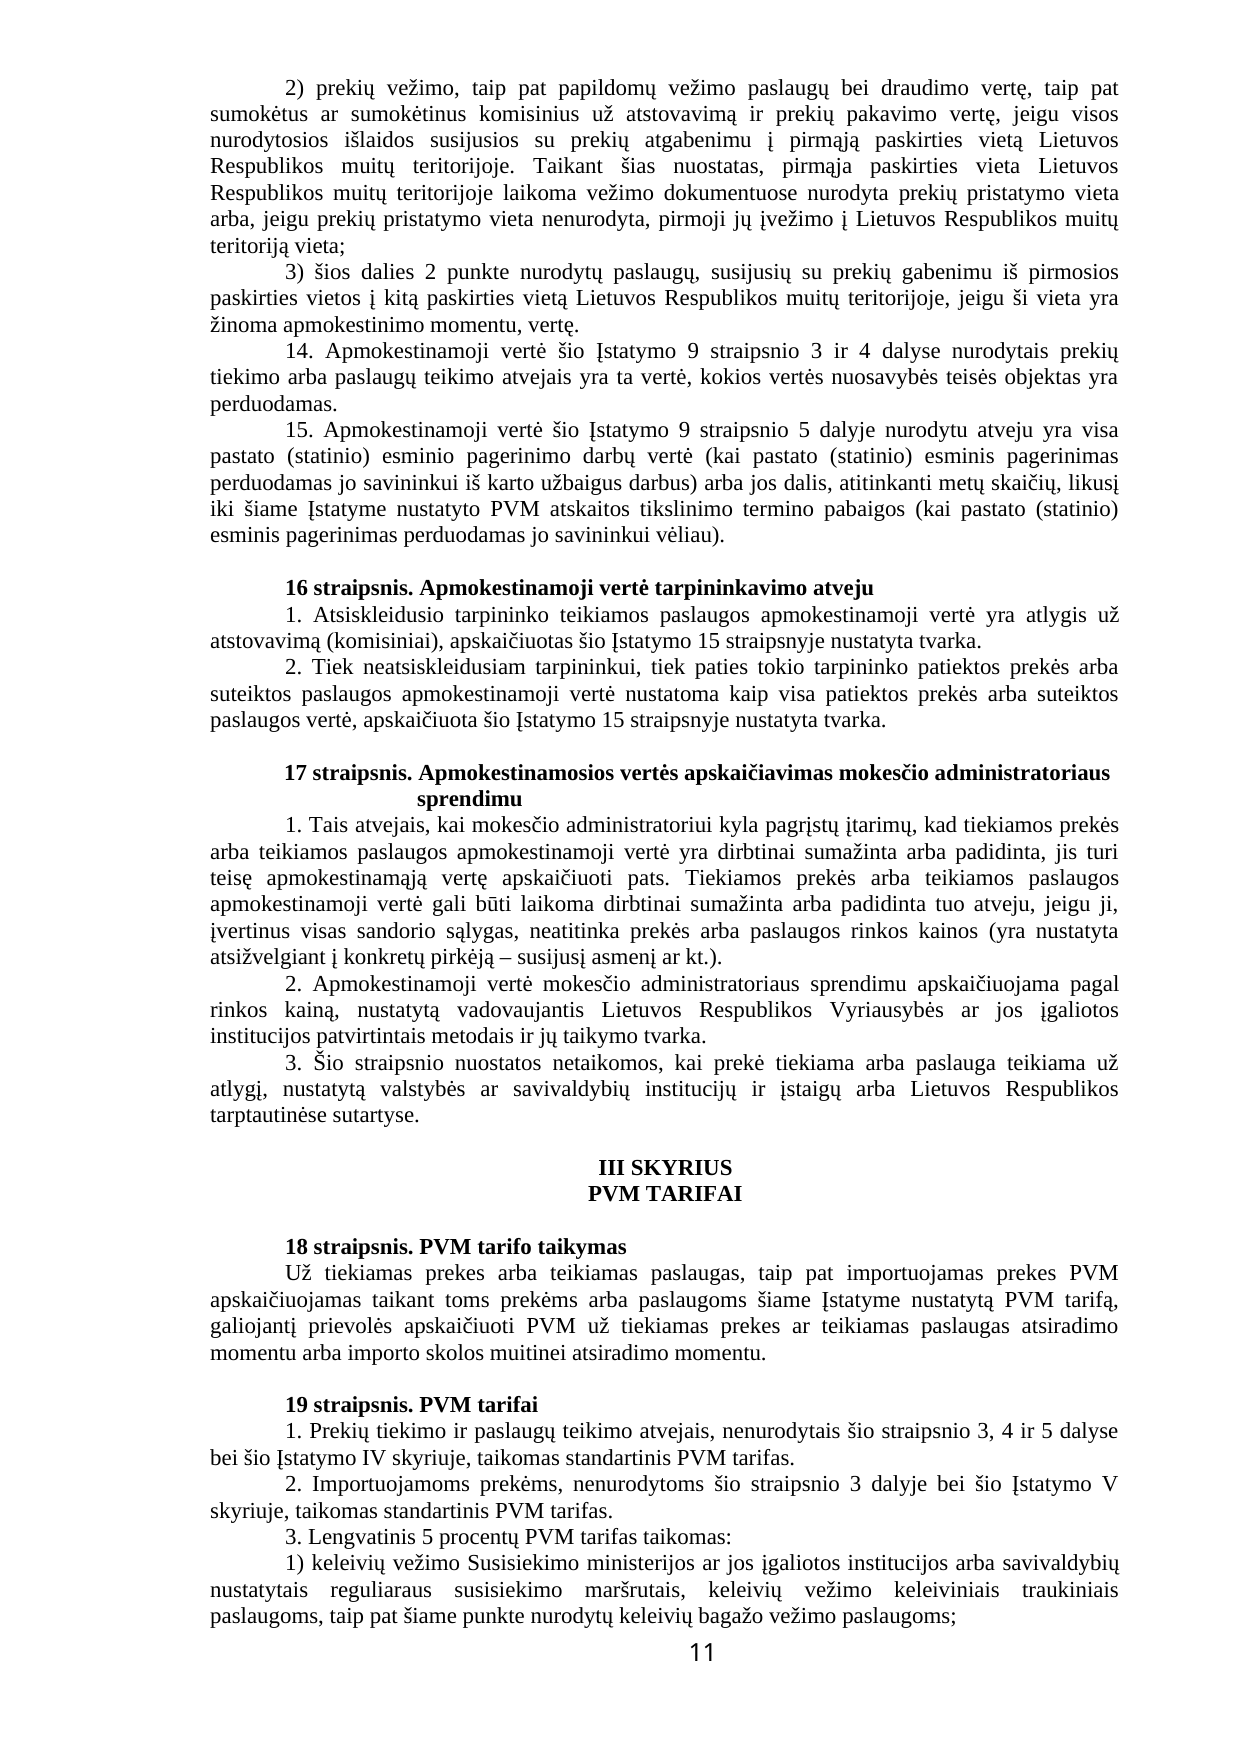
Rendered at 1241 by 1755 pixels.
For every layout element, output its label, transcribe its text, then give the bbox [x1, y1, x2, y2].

text PVM TARIFAI [210, 1180, 1120, 1207]
text 15. Apmokestinamoji vertė šio Įstatymo 9 straipsnio 5 dalyje nurodytu atveju yra visa pastato (statinio) esminio pagerinimo darbų vertė (kai pastato (statinio) esminis pagerinimas perduodamas jo savininkui iš karto užbaigus darbus) arba jos dalis, atitinkanti metų skaičių, likusį iki šiame Įstatyme nustatyto PVM atskaitos tikslinimo termino pabaigos (kai pastato (statinio) esminis pagerinimas perduodamas jo savininkui vėliau). [210, 416, 1120, 548]
text 1) keleivių vežimo Susisiekimo ministerijos ar jos įgaliotos institucijos arba savivaldybių nustatytais reguliaraus susisiekimo maršrutais, keleivių vežimo keleiviniais traukiniais paslaugoms, taip pat šiame punkte nurodytų keleivių bagažo vežimo paslaugoms; [210, 1549, 1120, 1628]
text 17 straipsnis. Apmokestinamosios vertės apskaičiavimas mokesčio administratoriaus [210, 759, 1120, 785]
text sprendimu [210, 785, 1120, 811]
text 1. Atsiskleidusio tarpininko teikiamos paslaugos apmokestinamoji vertė yra atlygis už atstovavimą (komisiniai), apskaičiuotas šio Įstatymo 15 straipsnyje nustatyta tvarka. [210, 601, 1120, 653]
text 14. Apmokestinamoji vertė šio Įstatymo 9 straipsnio 3 ir 4 dalyse nurodytais prekių tiekimo arba paslaugų teikimo atvejais yra ta vertė, kokios vertės nuosavybės teisės objektas yra perduodamas. [210, 337, 1120, 416]
text 2. Apmokestinamoji vertė mokesčio administratoriaus sprendimu apskaičiuojama pagal rinkos kainą, nustatytą vadovaujantis Lietuvos Respublikos Vyriausybės ar jos įgaliotos institucijos patvirtintais metodais ir jų taikymo tvarka. [210, 969, 1120, 1049]
text 2) prekių vežimo, taip pat papildomų vežimo paslaugų bei draudimo vertę, taip pat sumokėtus ar sumokėtinus komisinius už atstovavimą ir prekių pakavimo vertę, jeigu visos nurodytosios išlaidos susijusios su prekių atgabenimu į pirmąją paskirties vietą Lietuvos Respublikos muitų teritorijoje. Taikant šias nuostatas, pirmąja paskirties vieta Lietuvos Respublikos muitų teritorijoje laikoma vežimo dokumentuose nurodyta prekių pristatymo vieta arba, jeigu prekių pristatymo vieta nenurodyta, pirmoji jų įvežimo į Lietuvos Respublikos muitų teritoriją vieta; [210, 73, 1120, 258]
text 1. Tais atvejais, kai mokesčio administratoriui kyla pagrįstų įtarimų, kad tiekiamos prekės arba teikiamos paslaugos apmokestinamoji vertė yra dirbtinai sumažinta arba padidinta, jis turi teisę apmokestinamąją vertę apskaičiuoti pats. Tiekiamos prekės arba teikiamos paslaugos apmokestinamoji vertė gali būti laikoma dirbtinai sumažinta arba padidinta tuo atveju, jeigu ji, įvertinus visas sandorio sąlygas, neatitinka prekės arba paslaugos rinkos kainos (yra nustatyta atsižvelgiant į konkretų pirkėją – susijusį asmenį ar kt.). [210, 811, 1120, 969]
text 1. Prekių tiekimo ir paslaugų teikimo atvejais, nenurodytais šio straipsnio 3, 4 ir 5 dalyse bei šio Įstatymo IV skyriuje, taikomas standartinis PVM tarifas. [210, 1418, 1120, 1470]
text 2. Importuojamoms prekėms, nenurodytoms šio straipsnio 3 dalyje bei šio Įstatymo V skyriuje, taikomas standartinis PVM tarifas. [210, 1470, 1120, 1523]
text Už tiekiamas prekes arba teikiamas paslaugas, taip pat importuojamas prekes PVM apskaičiuojamas taikant toms prekėms arba paslaugoms šiame Įstatyme nustatytą PVM tarifą, galiojantį prievolės apskaičiuoti PVM už tiekiamas prekes ar teikiamas paslaugas atsiradimo momentu arba importo skolos muitinei atsiradimo momentu. [210, 1259, 1120, 1365]
text 16 straipsnis. Apmokestinamoji vertė tarpininkavimo atveju [210, 574, 1120, 601]
text 19 straipsnis. PVM tarifai [210, 1391, 1120, 1418]
text 3. Šio straipsnio nuostatos netaikomos, kai prekė tiekiama arba paslauga teikiama už atlygį, nustatytą valstybės ar savivaldybių institucijų ir įstaigų arba Lietuvos Respublikos tarptautinėse sutartyse. [210, 1049, 1120, 1128]
text 3. Lengvatinis 5 procentų PVM tarifas taikomas: [210, 1523, 1120, 1549]
text III SKYRIUS [210, 1154, 1120, 1180]
text 18 straipsnis. PVM tarifo taikymas [210, 1233, 1120, 1259]
text 3) šios dalies 2 punkte nurodytų paslaugų, susijusių su prekių gabenimu iš pirmosios paskirties vietos į kitą paskirties vietą Lietuvos Respublikos muitų teritorijoje, jeigu ši vieta yra žinoma apmokestinimo momentu, vertę. [210, 258, 1120, 337]
text 2. Tiek neatsiskleidusiam tarpininkui, tiek paties tokio tarpininko patiektos prekės arba suteiktos paslaugos apmokestinamoji vertė nustatoma kaip visa patiektos prekės arba suteiktos paslaugos vertė, apskaičiuota šio Įstatymo 15 straipsnyje nustatyta tvarka. [210, 653, 1120, 732]
